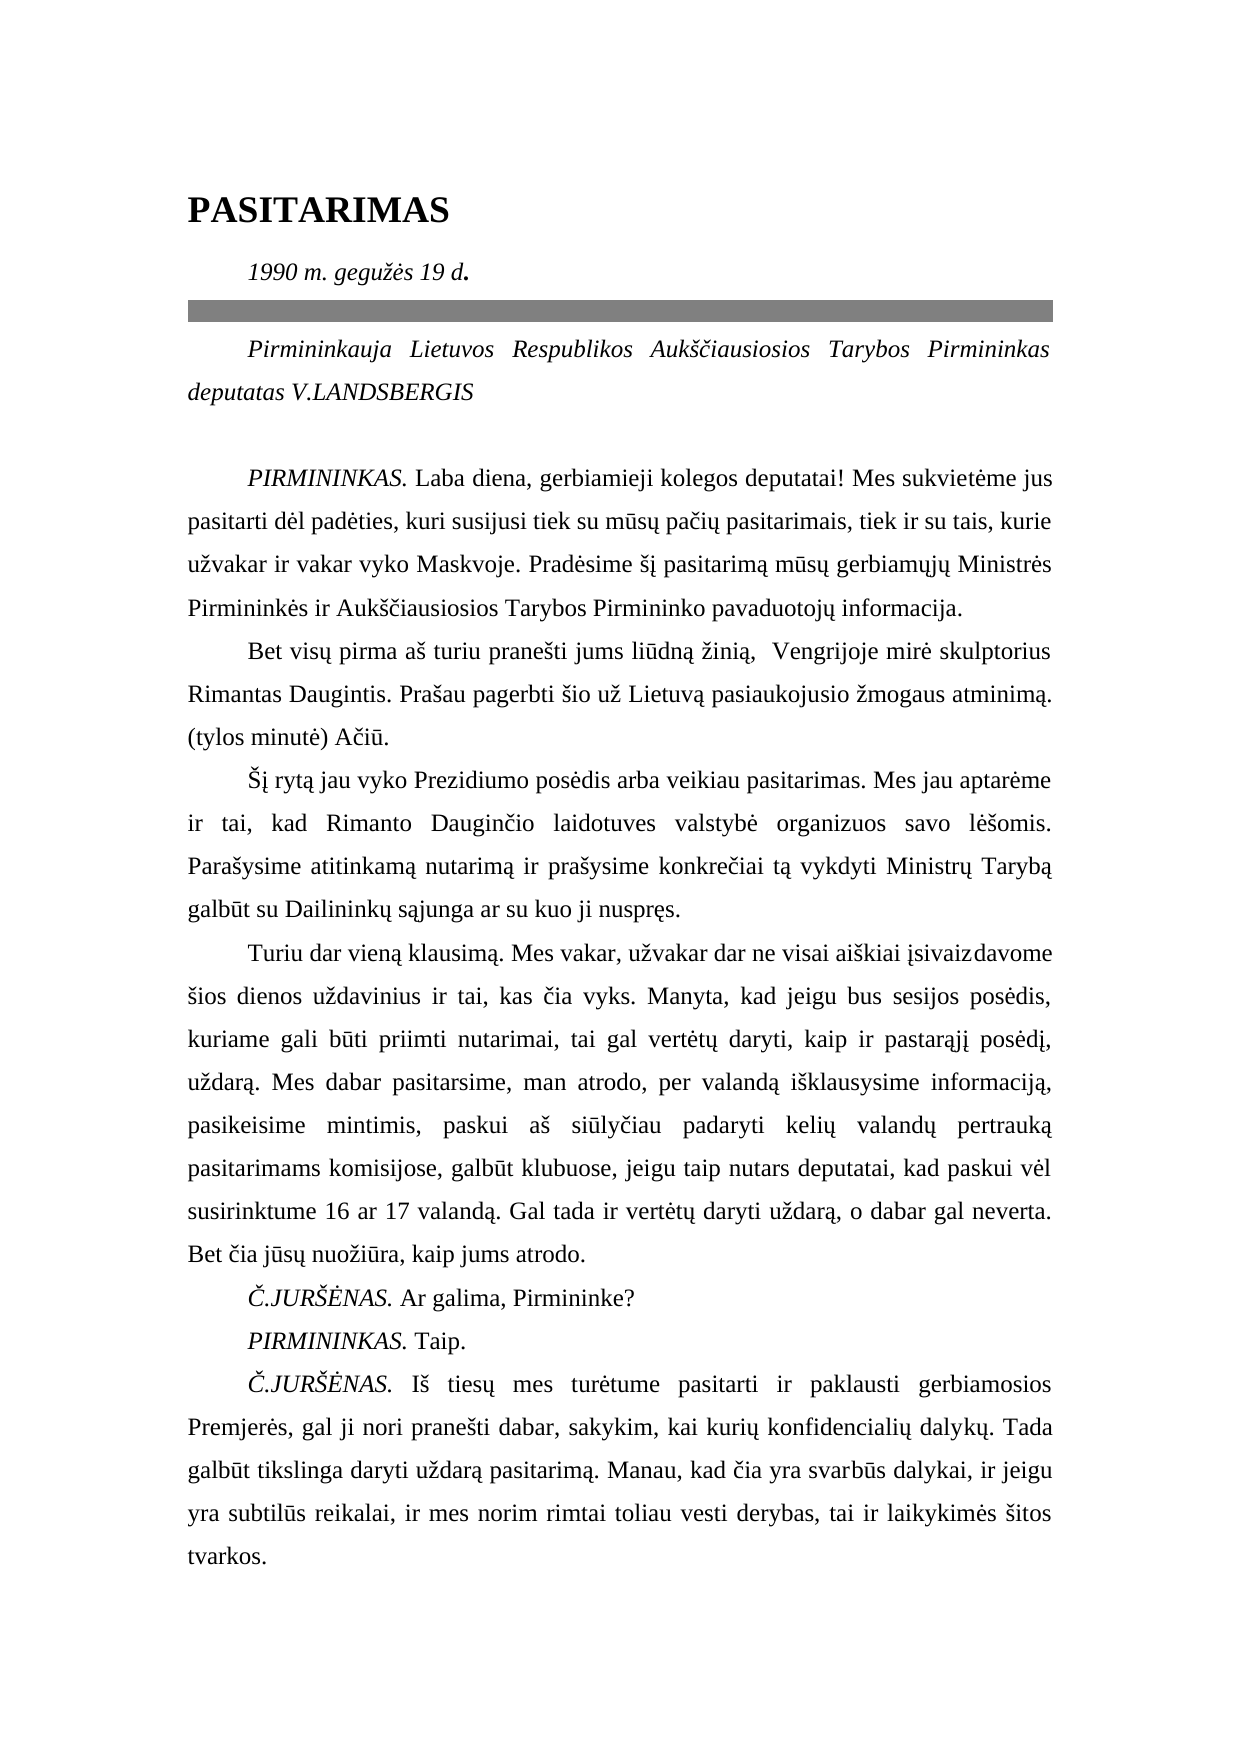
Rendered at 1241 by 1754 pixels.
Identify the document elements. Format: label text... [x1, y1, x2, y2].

text Pirmininkauja Lietuvos Respublikos Aukščiausiosios Tarybos Pirmininkas deputatas V.LANDSBERGIS [187, 334, 1053, 406]
text Bet visų pirma aš turiu pranešti jums liūdną žinią, Vengrijoje mirė skulptorius Rimantas Daugintis. Prašau pagerbti šio už Lietuvą pasiaukoju­sio žmogaus atminimą. (tylos minutė) Ačiū. [187, 636, 1053, 751]
text PIRMININKAS. Taip. [187, 1326, 1053, 1354]
text Šį rytą jau vyko Prezidiumo posėdis arba veikiau pasitarimas. Mes jau aptarėme ir tai, kad Rimanto Dauginčio laidotuves valstybė organizuos savo lėšomis. Parašysime atitinkamą nutarimą ir prašysime konkrečiai tą vykdyti Ministrų Tarybą galbūt su Dailininkų sąjunga ar su kuo ji nuspręs. [187, 765, 1053, 923]
text Č.JURŠĖNAS. Iš tiesų mes turėtume pasitarti ir paklausti gerbiamosios Premjerės, gal ji nori pranešti dabar, sakykim, kai kurių konfidencialių daly­kų. Tada galbūt tikslinga daryti uždarą pasitarimą. Manau, kad čia yra svar­būs dalykai, ir jeigu yra subtilūs reikalai, ir mes norim rimtai toliau vesti derybas, tai ir laikykimės šitos tvarkos. [187, 1369, 1053, 1570]
text 1990 m. gegužės 19 d. [187, 257, 1053, 286]
subtitle Pasitarimas [187, 188, 1053, 231]
text Turiu dar vieną klausimą. Mes vakar, užvakar dar ne visai aiškiai įsivaiz­davome šios dienos uždavinius ir tai, kas čia vyks. Manyta, kad jeigu bus sesijos posėdis, kuriame gali būti priimti nutarimai, tai gal vertėtų daryti, kaip ir pastarąjį posėdį, uždarą. Mes dabar pasitarsime, man atrodo, per valandą išklausysime informaciją, pasikeisime mintimis, paskui aš siūlyčiau padaryti kelių valandų pertrauką pasitarimams komisijose, galbūt klubuose, jeigu taip nutars deputatai, kad paskui vėl susirinktume 16 ar 17 valandą. Gal tada ir vertėtų daryti uždarą, o dabar gal neverta. Bet čia jūsų nuožiūra, kaip jums atrodo. [187, 938, 1053, 1268]
text Č.JURŠĖNAS. Ar galima, Pirmininke? [187, 1283, 1053, 1311]
text PIRMININKAS. Laba diena, gerbiamieji kolegos deputatai! Mes sukvie­tėme jus pasitarti dėl padėties, kuri susijusi tiek su mūsų pačių pasitarimais, tiek ir su tais, kurie užvakar ir vakar vyko Maskvoje. Pradėsime šį pasitarimą mūsų gerbiamųjų Ministrės Pirmininkės ir Aukščiausiosios Tarybos Pirmi­ninko pavaduotojų informacija. [187, 463, 1053, 621]
